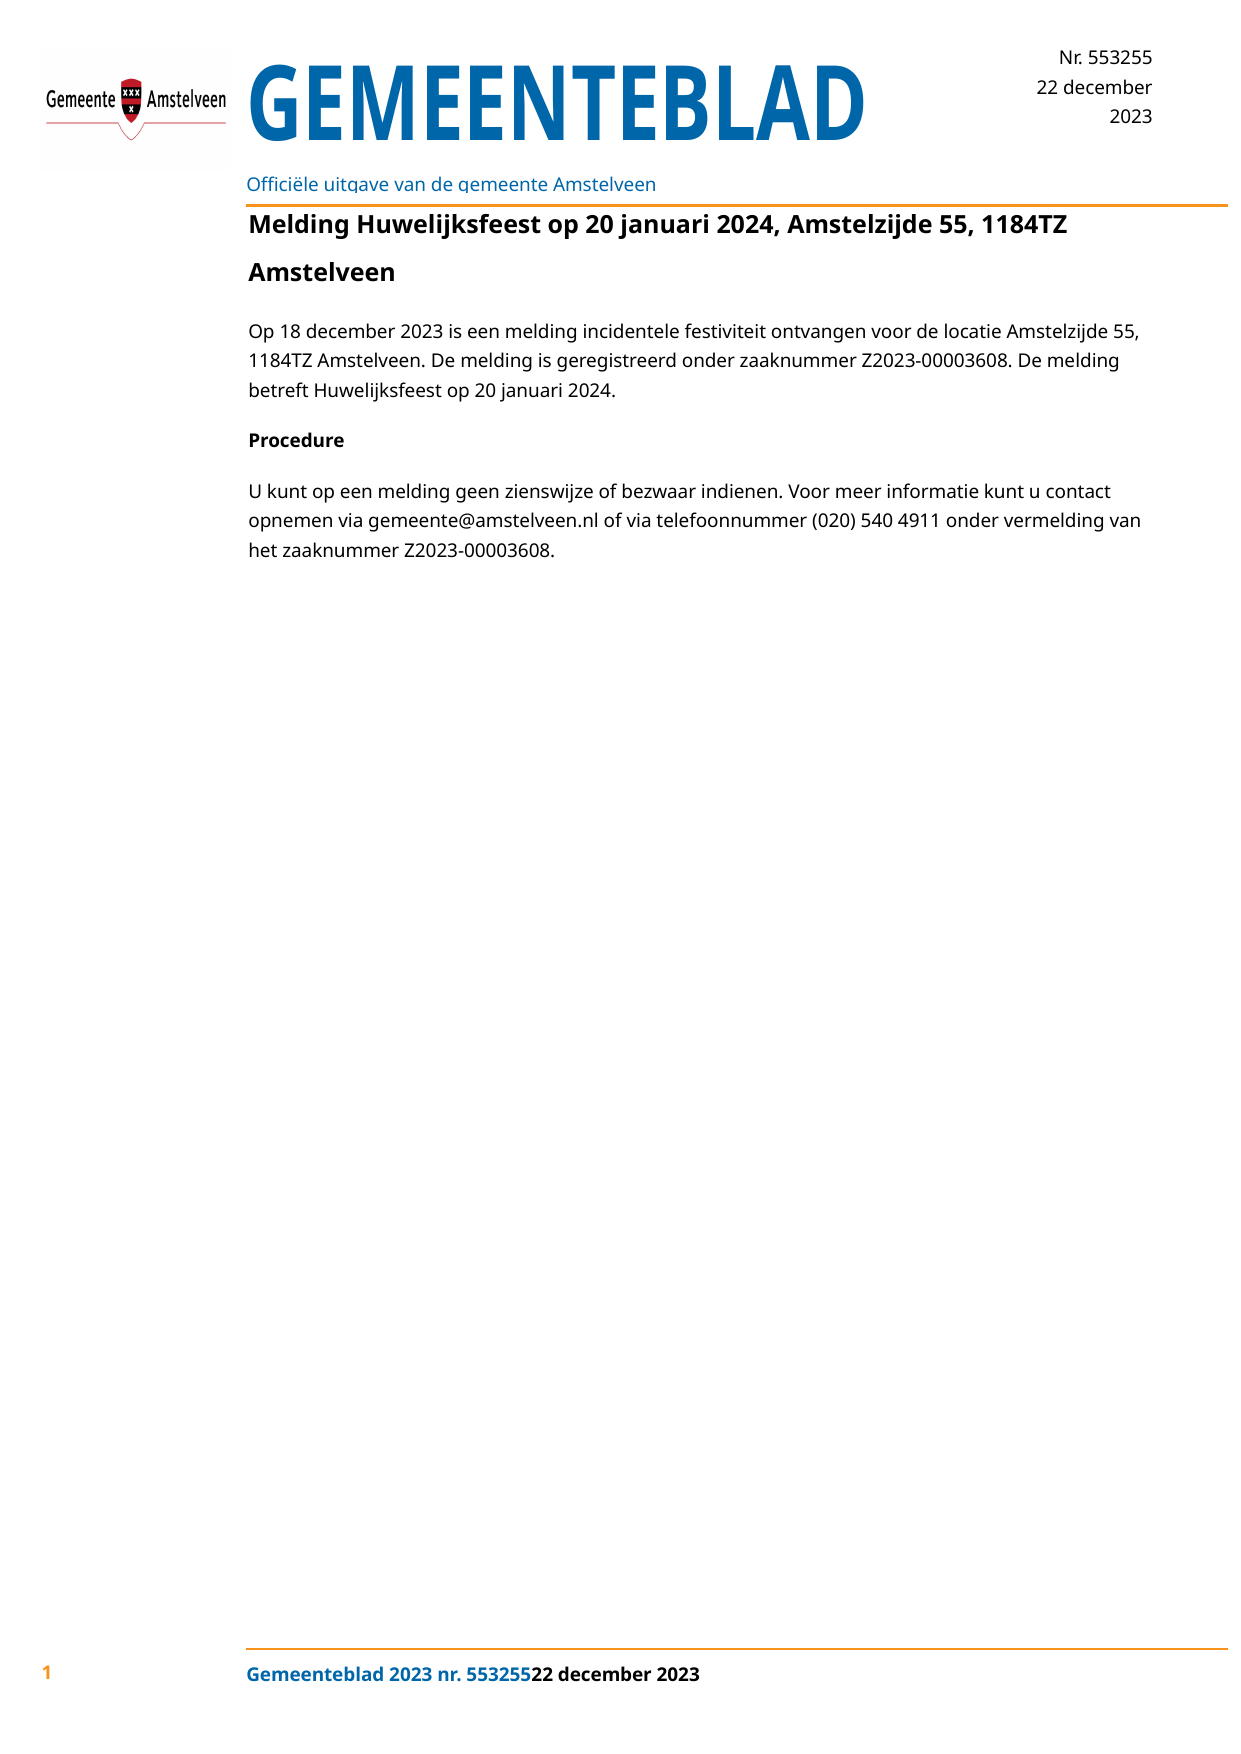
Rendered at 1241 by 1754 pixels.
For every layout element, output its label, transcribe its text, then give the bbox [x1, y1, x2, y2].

text Procedure [248, 427, 1152, 453]
text Op 18 december 2023 is een melding incidentele festiviteit ontvangen voor de locatie Amstelzijde 55, 1184TZ Amstelveen. De melding is geregistreerd onder zaaknummer Z2023-00003608. De melding betreft Huwelijksfeest op 20 januari 2024. [248, 318, 1152, 403]
text U kunt op een melding geen zienswijze of bezwaar indienen. Voor meer informatie kunt u contact opnemen via gemeente@amstelveen.nl of via telefoonnummer (020) 540 4911 onder vermelding van het zaaknummer Z2023-00003608. [248, 478, 1152, 563]
text Melding Huwelijksfeest op 20 januari 2024, Amstelzijde 55, 1184TZ Amstelveen [248, 207, 1152, 288]
picture [41, 47, 231, 172]
